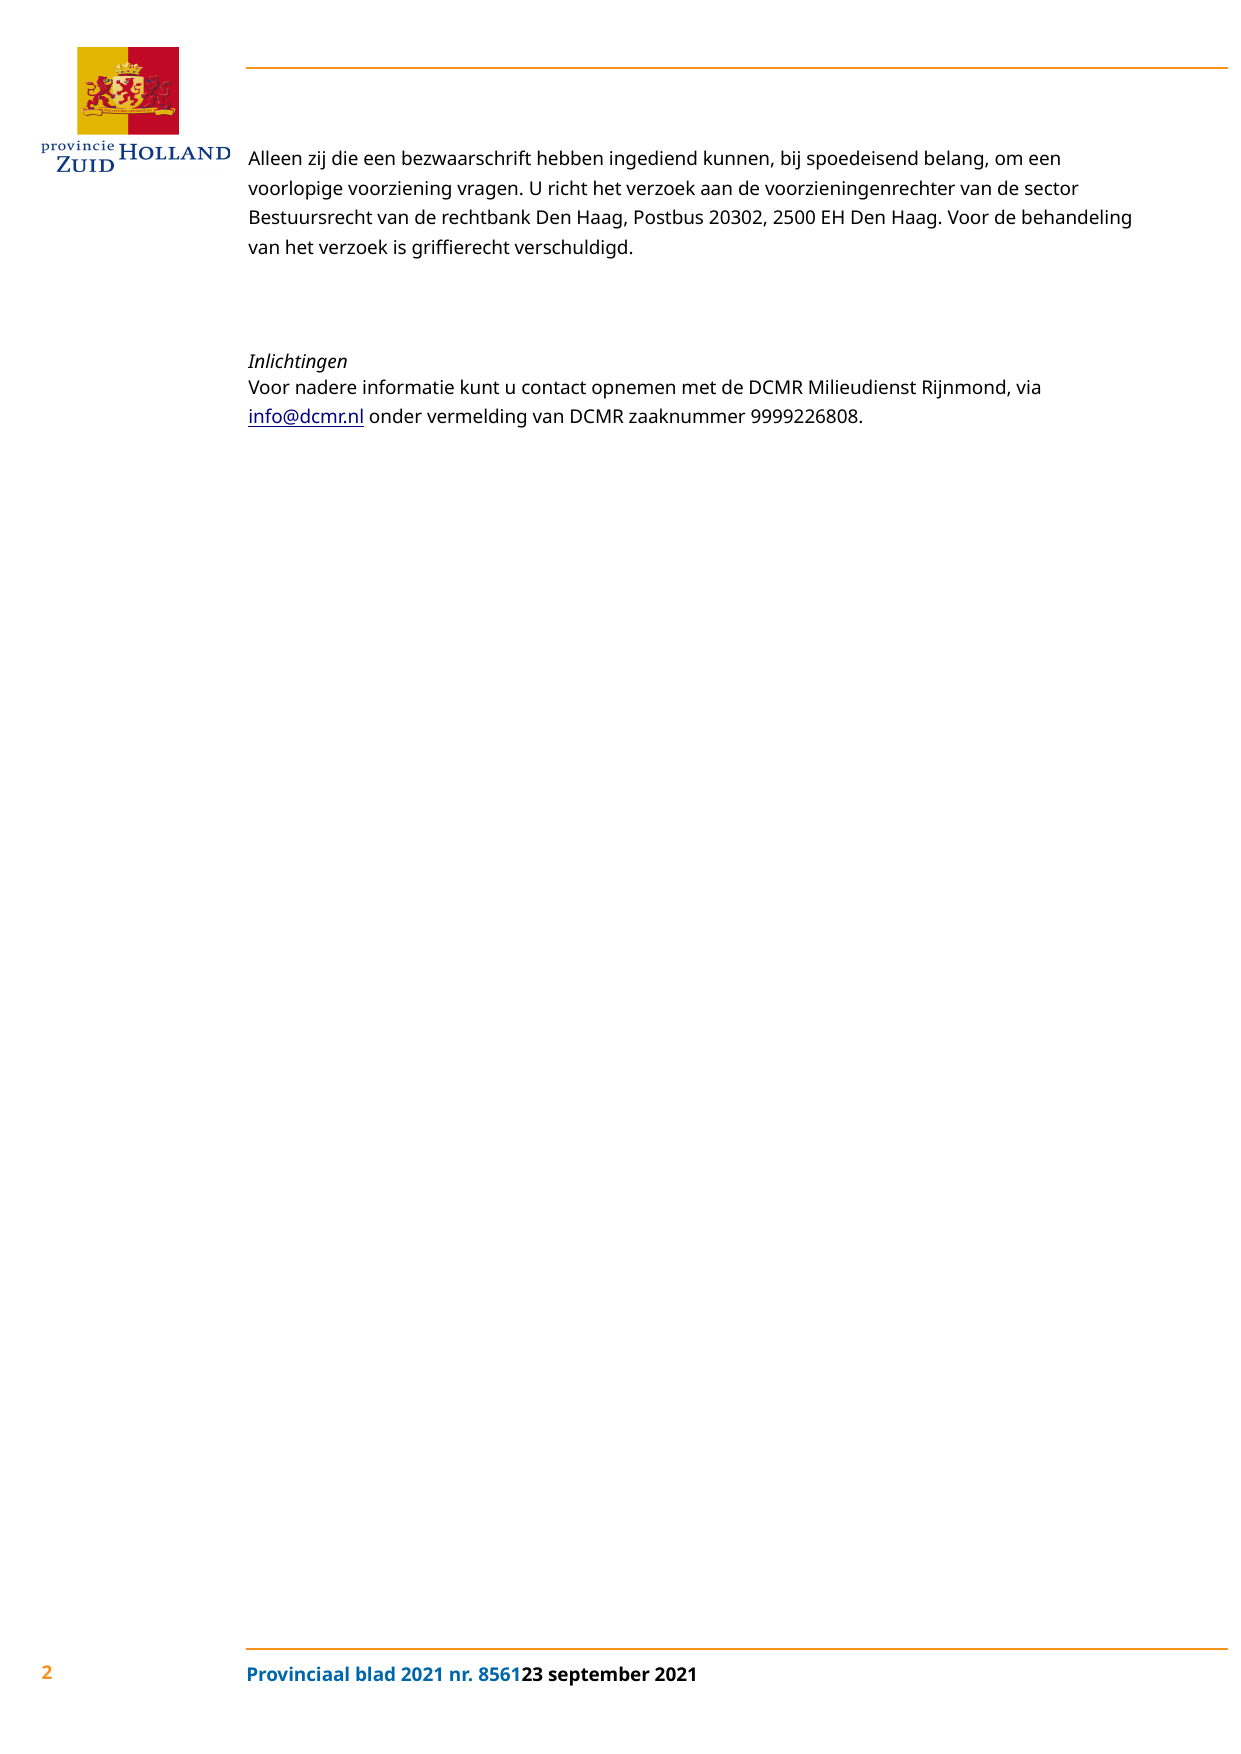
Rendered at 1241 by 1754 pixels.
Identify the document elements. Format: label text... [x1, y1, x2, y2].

text Alleen zij die een bezwaarschrift hebben ingediend kunnen, bij spoedeisend belang, om een voorlopige voorziening vragen. U richt het verzoek aan de voorzieningenrechter van de sector Bestuursrecht van de rechtbank Den Haag, Postbus 20302, 2500 EH Den Haag. Voor de behandeling van het verzoek is griffierecht verschuldigd. [248, 145, 1152, 260]
picture [41, 47, 231, 172]
text Voor nadere informatie kunt u contact opnemen met de DCMR Milieudienst Rijnmond, via info@dcmr.nl onder vermelding van DCMR zaaknummer 9999226808. [248, 374, 1152, 429]
text Inlichtingen [248, 348, 1152, 374]
